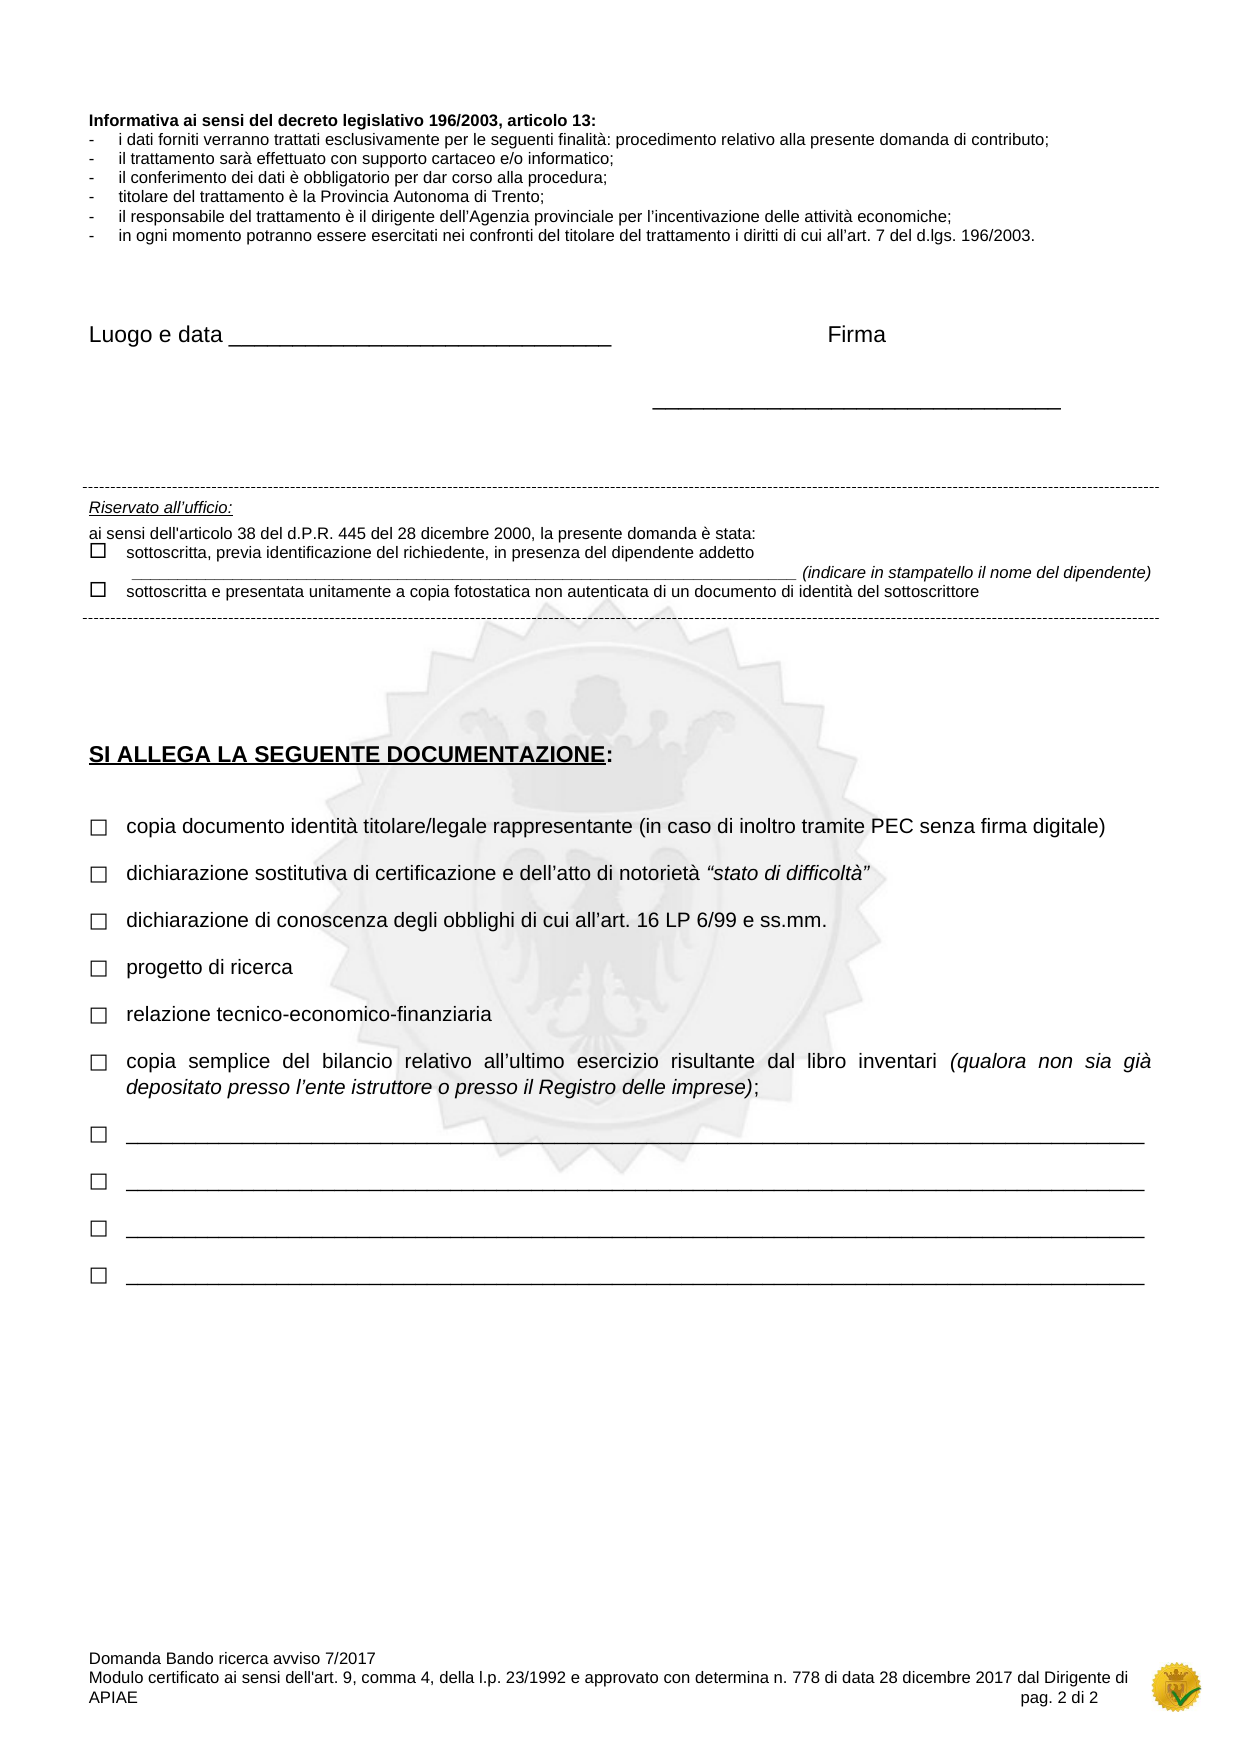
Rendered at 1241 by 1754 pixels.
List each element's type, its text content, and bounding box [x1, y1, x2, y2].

list il trattamento sarà effettuato con supporto cartaceo e/o informatico; [89, 149, 1181, 168]
list il responsabile del trattamento è il dirigente dell’Agenzia provinciale per l’incentivazione delle attività economiche; [89, 206, 1181, 226]
list sottoscritta e presentata unitamente a copia fotostatica non autenticata di un documento di identità del sottoscrittore [89, 582, 1152, 602]
list copia semplice del bilancio relativo all’ultimo esercizio risultante dal libro inventari (qualora non sia già depositato presso l’ente istruttore o presso il Registro delle imprese); [89, 1047, 1152, 1099]
list dichiarazione di conoscenza degli obblighi di cui all’art. 16 LP 6/99 e ss.mm. [89, 905, 1152, 933]
picture [88, 764, 1203, 1712]
list ________________________________________________________________________________________ [89, 1259, 1152, 1288]
text (indicare in stampatello il nome del dipendente) [89, 563, 1152, 582]
text SI ALLEGA LA SEGUENTE DOCUMENTAZIONE: [89, 729, 1181, 767]
list progetto di ricerca [89, 952, 1152, 981]
picture [88, 516, 1152, 763]
text ai sensi dell'articolo 38 del d.P.R. 445 del 28 dicembre 2000, la presente domanda è stata: [89, 524, 1152, 543]
list ________________________________________________________________________________________ [89, 1118, 1152, 1146]
list titolare del trattamento è la Provincia Autonoma di Trento; [89, 187, 1181, 206]
text Informativa ai sensi del decreto legislativo 196/2003, articolo 13: [89, 105, 1181, 130]
list il conferimento dei dati è obbligatorio per dar corso alla procedura; [89, 168, 1181, 187]
list sottoscritta, previa identificazione del richiedente, in presenza del dipendente addetto [89, 543, 1152, 563]
list ________________________________________________________________________________________ [89, 1212, 1152, 1241]
text ________________________________ [89, 372, 1181, 410]
picture [88, 47, 1152, 515]
list relazione tecnico-economico-finanziaria [89, 999, 1152, 1028]
list in ogni momento potranno essere esercitati nei confronti del titolare del trattamento i diritti di cui all’art. 7 del d.lgs. 196/2003. [89, 226, 1181, 245]
text Luogo e data ______________________________ Firma [89, 321, 1181, 347]
list copia documento identità titolare/legale rappresentante (in caso di inoltro tramite PEC senza firma digitale) [89, 811, 1152, 839]
list i dati forniti verranno trattati esclusivamente per le seguenti finalità: procedimento relativo alla presente domanda di contributo; [89, 130, 1181, 149]
text Riservato all’ufficio: [89, 498, 1152, 517]
list dichiarazione sostitutiva di certificazione e dell’atto di notorietà “stato di difficoltà” [89, 858, 1152, 886]
list ________________________________________________________________________________________ [89, 1165, 1152, 1193]
